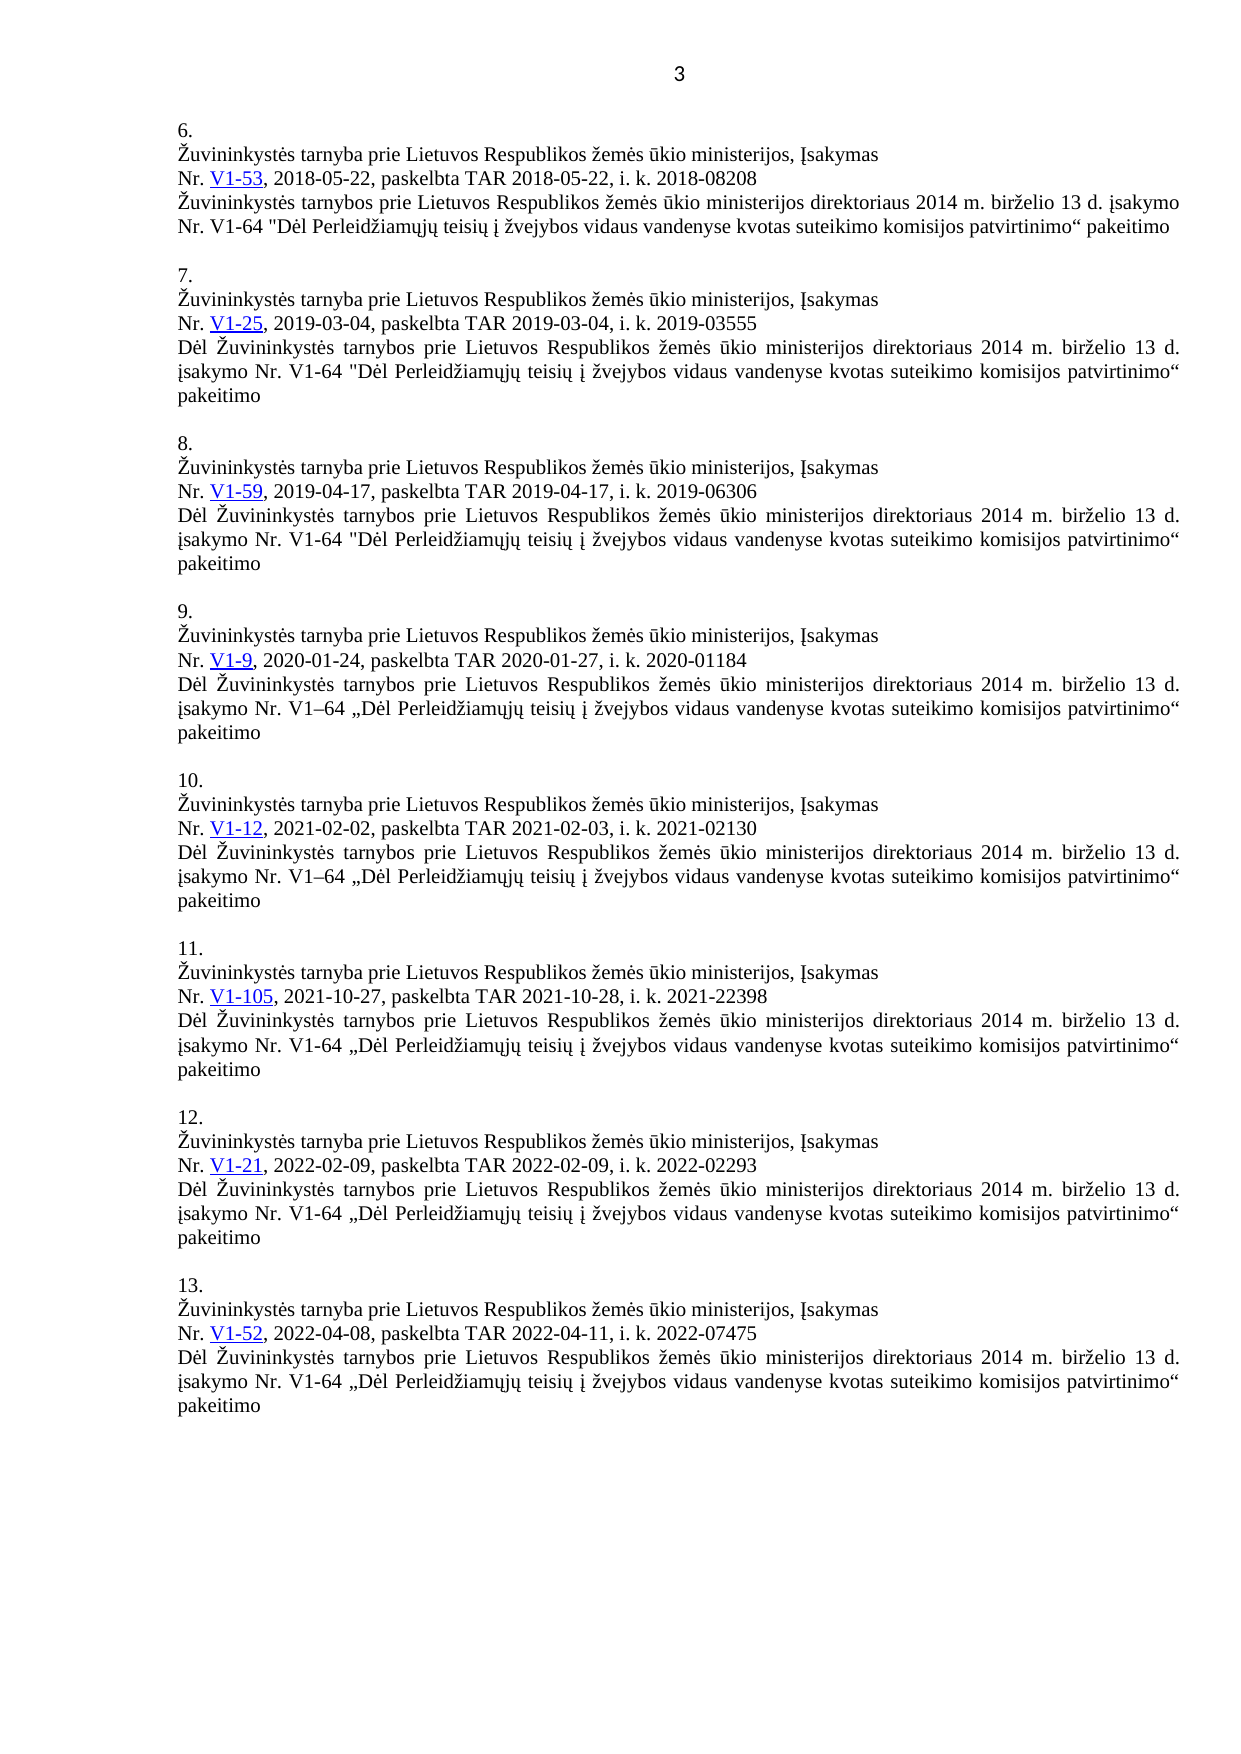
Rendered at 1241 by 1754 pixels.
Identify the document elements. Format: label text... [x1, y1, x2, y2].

text 7. [177, 262, 1181, 287]
text 10. [177, 768, 1181, 792]
text Žuvininkystės tarnyba prie Lietuvos Respublikos žemės ūkio ministerijos, Įsakymas [177, 1129, 1181, 1153]
text Nr. V1-21, 2022-02-09, paskelbta TAR 2022-02-09, i. k. 2022-02293 [177, 1153, 1181, 1177]
text Nr. V1-105, 2021-10-27, paskelbta TAR 2021-10-28, i. k. 2021-22398 [177, 984, 1181, 1008]
text Dėl Žuvininkystės tarnybos prie Lietuvos Respublikos žemės ūkio ministerijos direktoriaus 2014 m. birželio 13 d. įsakymo Nr. V1-64 „Dėl Perleidžiamųjų teisių į žvejybos vidaus vandenyse kvotas suteikimo komisijos patvirtinimo“ pakeitimo [177, 1177, 1181, 1249]
text Dėl Žuvininkystės tarnybos prie Lietuvos Respublikos žemės ūkio ministerijos direktoriaus 2014 m. birželio 13 d. įsakymo Nr. V1-64 „Dėl Perleidžiamųjų teisių į žvejybos vidaus vandenyse kvotas suteikimo komisijos patvirtinimo“ pakeitimo [177, 1345, 1181, 1417]
text Nr. V1-9, 2020-01-24, paskelbta TAR 2020-01-27, i. k. 2020-01184 [177, 647, 1181, 672]
text Dėl Žuvininkystės tarnybos prie Lietuvos Respublikos žemės ūkio ministerijos direktoriaus 2014 m. birželio 13 d. įsakymo Nr. V1–64 „Dėl Perleidžiamųjų teisių į žvejybos vidaus vandenyse kvotas suteikimo komisijos patvirtinimo“ pakeitimo [177, 840, 1181, 912]
text Dėl Žuvininkystės tarnybos prie Lietuvos Respublikos žemės ūkio ministerijos direktoriaus 2014 m. birželio 13 d. įsakymo Nr. V1-64 "Dėl Perleidžiamųjų teisių į žvejybos vidaus vandenyse kvotas suteikimo komisijos patvirtinimo“ pakeitimo [177, 335, 1181, 407]
text Nr. V1-52, 2022-04-08, paskelbta TAR 2022-04-11, i. k. 2022-07475 [177, 1321, 1181, 1345]
text 6. [177, 118, 1181, 142]
text Žuvininkystės tarnyba prie Lietuvos Respublikos žemės ūkio ministerijos, Įsakymas [177, 142, 1181, 166]
text 11. [177, 936, 1181, 960]
text Nr. V1-59, 2019-04-17, paskelbta TAR 2019-04-17, i. k. 2019-06306 [177, 479, 1181, 503]
text Žuvininkystės tarnyba prie Lietuvos Respublikos žemės ūkio ministerijos, Įsakymas [177, 623, 1181, 647]
text Žuvininkystės tarnyba prie Lietuvos Respublikos žemės ūkio ministerijos, Įsakymas [177, 1297, 1181, 1321]
text Dėl Žuvininkystės tarnybos prie Lietuvos Respublikos žemės ūkio ministerijos direktoriaus 2014 m. birželio 13 d. įsakymo Nr. V1–64 „Dėl Perleidžiamųjų teisių į žvejybos vidaus vandenyse kvotas suteikimo komisijos patvirtinimo“ pakeitimo [177, 672, 1181, 744]
text 13. [177, 1273, 1181, 1297]
text Dėl Žuvininkystės tarnybos prie Lietuvos Respublikos žemės ūkio ministerijos direktoriaus 2014 m. birželio 13 d. įsakymo Nr. V1-64 "Dėl Perleidžiamųjų teisių į žvejybos vidaus vandenyse kvotas suteikimo komisijos patvirtinimo“ pakeitimo [177, 503, 1181, 575]
text Žuvininkystės tarnybos prie Lietuvos Respublikos žemės ūkio ministerijos direktoriaus 2014 m. birželio 13 d. įsakymo Nr. V1-64 "Dėl Perleidžiamųjų teisių į žvejybos vidaus vandenyse kvotas suteikimo komisijos patvirtinimo“ pakeitimo [177, 190, 1181, 238]
text Žuvininkystės tarnyba prie Lietuvos Respublikos žemės ūkio ministerijos, Įsakymas [177, 287, 1181, 311]
text 9. [177, 599, 1181, 623]
text Žuvininkystės tarnyba prie Lietuvos Respublikos žemės ūkio ministerijos, Įsakymas [177, 792, 1181, 816]
text Nr. V1-12, 2021-02-02, paskelbta TAR 2021-02-03, i. k. 2021-02130 [177, 816, 1181, 840]
text Nr. V1-25, 2019-03-04, paskelbta TAR 2019-03-04, i. k. 2019-03555 [177, 311, 1181, 335]
text Žuvininkystės tarnyba prie Lietuvos Respublikos žemės ūkio ministerijos, Įsakymas [177, 960, 1181, 984]
text Nr. V1-53, 2018-05-22, paskelbta TAR 2018-05-22, i. k. 2018-08208 [177, 166, 1181, 190]
text 12. [177, 1105, 1181, 1129]
text 8. [177, 431, 1181, 455]
text Dėl Žuvininkystės tarnybos prie Lietuvos Respublikos žemės ūkio ministerijos direktoriaus 2014 m. birželio 13 d. įsakymo Nr. V1-64 „Dėl Perleidžiamųjų teisių į žvejybos vidaus vandenyse kvotas suteikimo komisijos patvirtinimo“ pakeitimo [177, 1008, 1181, 1081]
text Žuvininkystės tarnyba prie Lietuvos Respublikos žemės ūkio ministerijos, Įsakymas [177, 455, 1181, 479]
